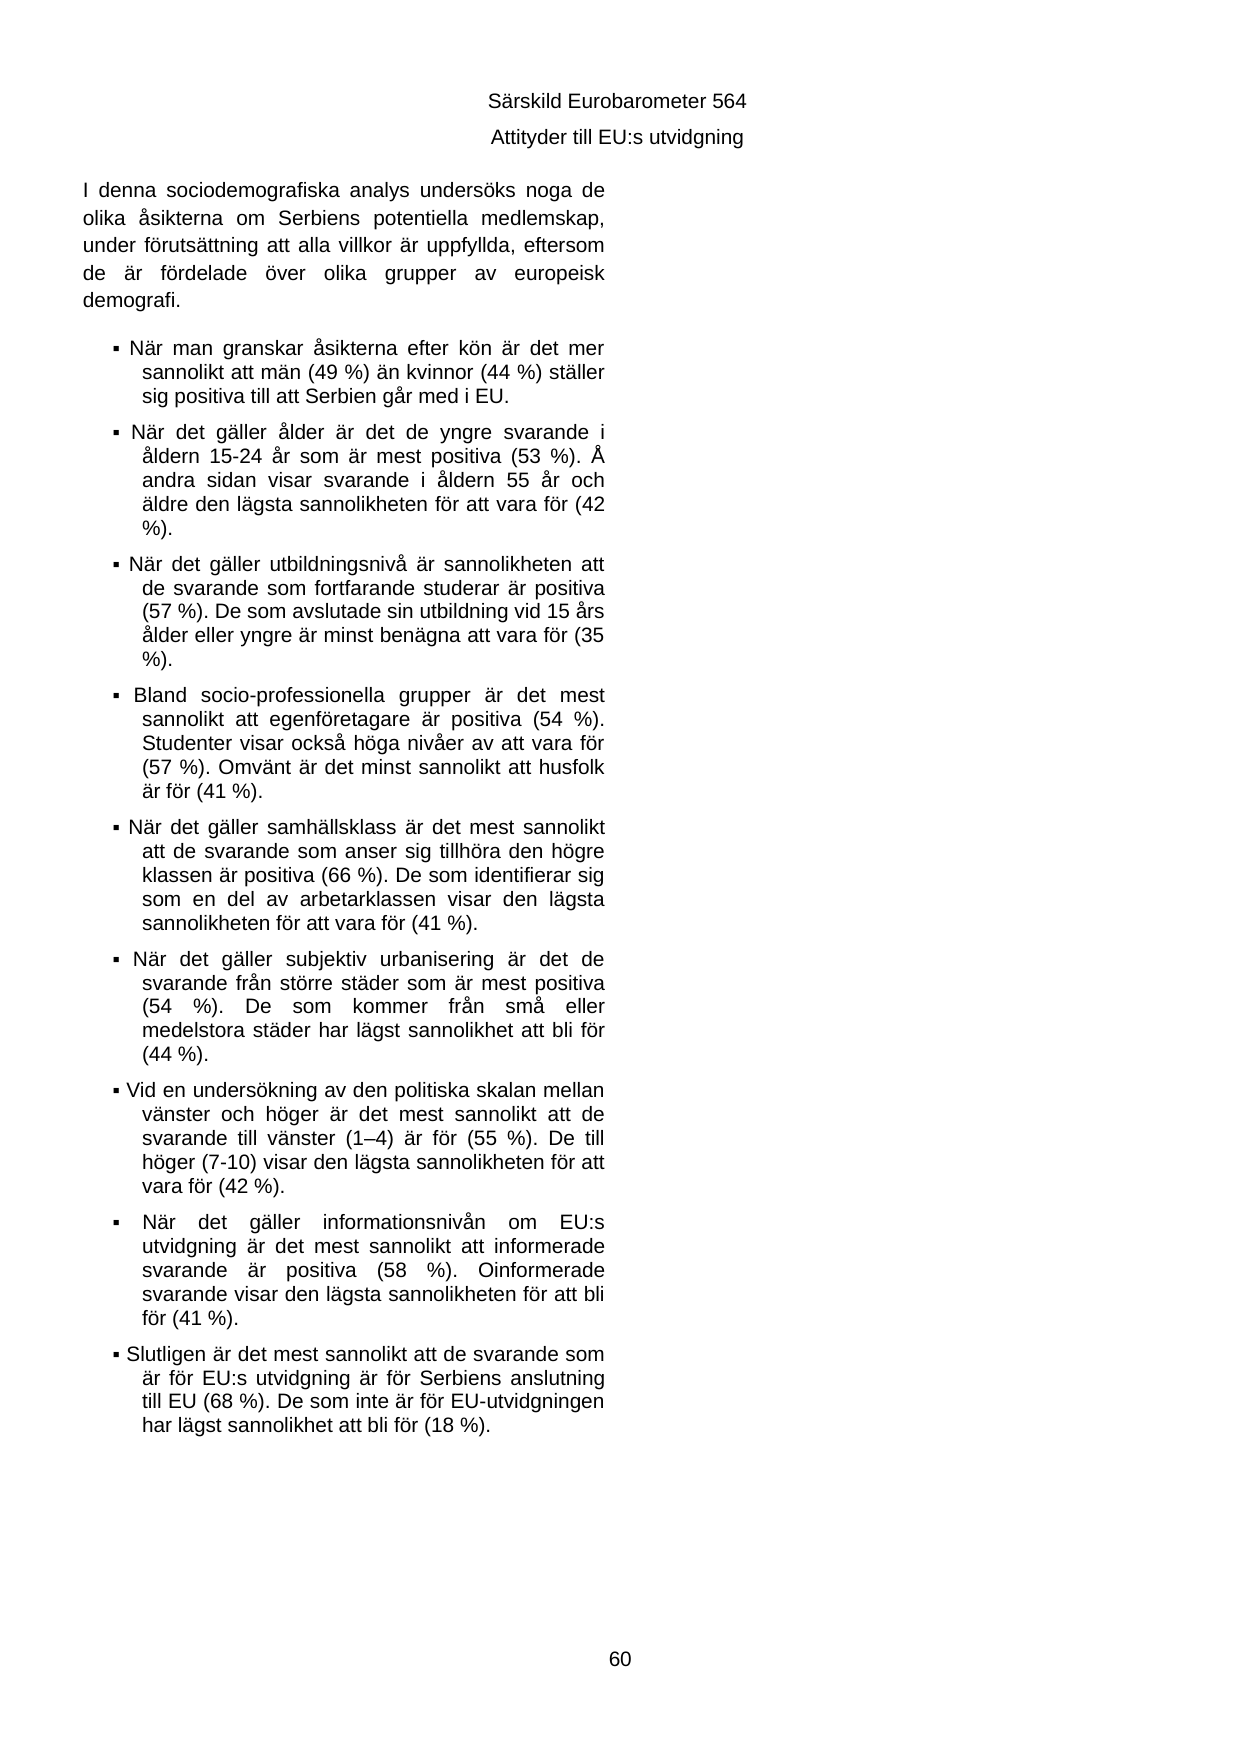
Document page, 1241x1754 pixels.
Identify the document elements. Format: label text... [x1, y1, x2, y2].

text ▪ Vid en undersökning av den politiska skalan mellan vänster och höger är det mest sannolikt att de svarande till vänster (1–4) är för (55 %). De till höger (7-10) visar den lägsta sannolikheten för att vara för (42 %). [112, 1078, 605, 1198]
text ▪ När det gäller utbildningsnivå är sannolikheten att de svarande som fortfarande studerar är positiva (57 %). De som avslutade sin utbildning vid 15 års ålder eller yngre är minst benägna att vara för (35 %). [112, 551, 605, 671]
text ▪ När det gäller samhällsklass är det mest sannolikt att de svarande som anser sig tillhöra den högre klassen är positiva (66 %). De som identifierar sig som en del av arbetarklassen visar den lägsta sannolikheten för att vara för (41 %). [112, 815, 605, 934]
text ▪ När man granskar åsikterna efter kön är det mer sannolikt att män (49 %) än kvinnor (44 %) ställer sig positiva till att Serbien går med i EU. [112, 336, 605, 408]
text I denna sociodemografiska analys undersöks noga de olika åsikterna om Serbiens potentiella medlemskap, under förutsättning att alla villkor är uppfyllda, eftersom de är fördelade över olika grupper av europeisk demografi. [83, 178, 605, 312]
text ▪ Slutligen är det mest sannolikt att de svarande som är för EU:s utvidgning är för Serbiens anslutning till EU (68 %). De som inte är för EU-utvidgningen har lägst sannolikhet att bli för (18 %). [112, 1341, 605, 1437]
text ▪ När det gäller informationsnivån om EU:s utvidgning är det mest sannolikt att informerade svarande är positiva (58 %). Oinformerade svarande visar den lägsta sannolikheten för att bli för (41 %). [112, 1210, 605, 1329]
text ▪ När det gäller subjektiv urbanisering är det de svarande från större städer som är mest positiva (54 %). De som kommer från små eller medelstora städer har lägst sannolikhet att bli för (44 %). [112, 946, 605, 1066]
text ▪ Bland socio-professionella grupper är det mest sannolikt att egenföretagare är positiva (54 %). Studenter visar också höga nivåer av att vara för (57 %). Omvänt är det minst sannolikt att husfolk är för (41 %). [112, 683, 605, 803]
text ▪ När det gäller ålder är det de yngre svarande i åldern 15-24 år som är mest positiva (53 %). Å andra sidan visar svarande i åldern 55 år och äldre den lägsta sannolikheten för att vara för (42 %). [112, 420, 605, 539]
